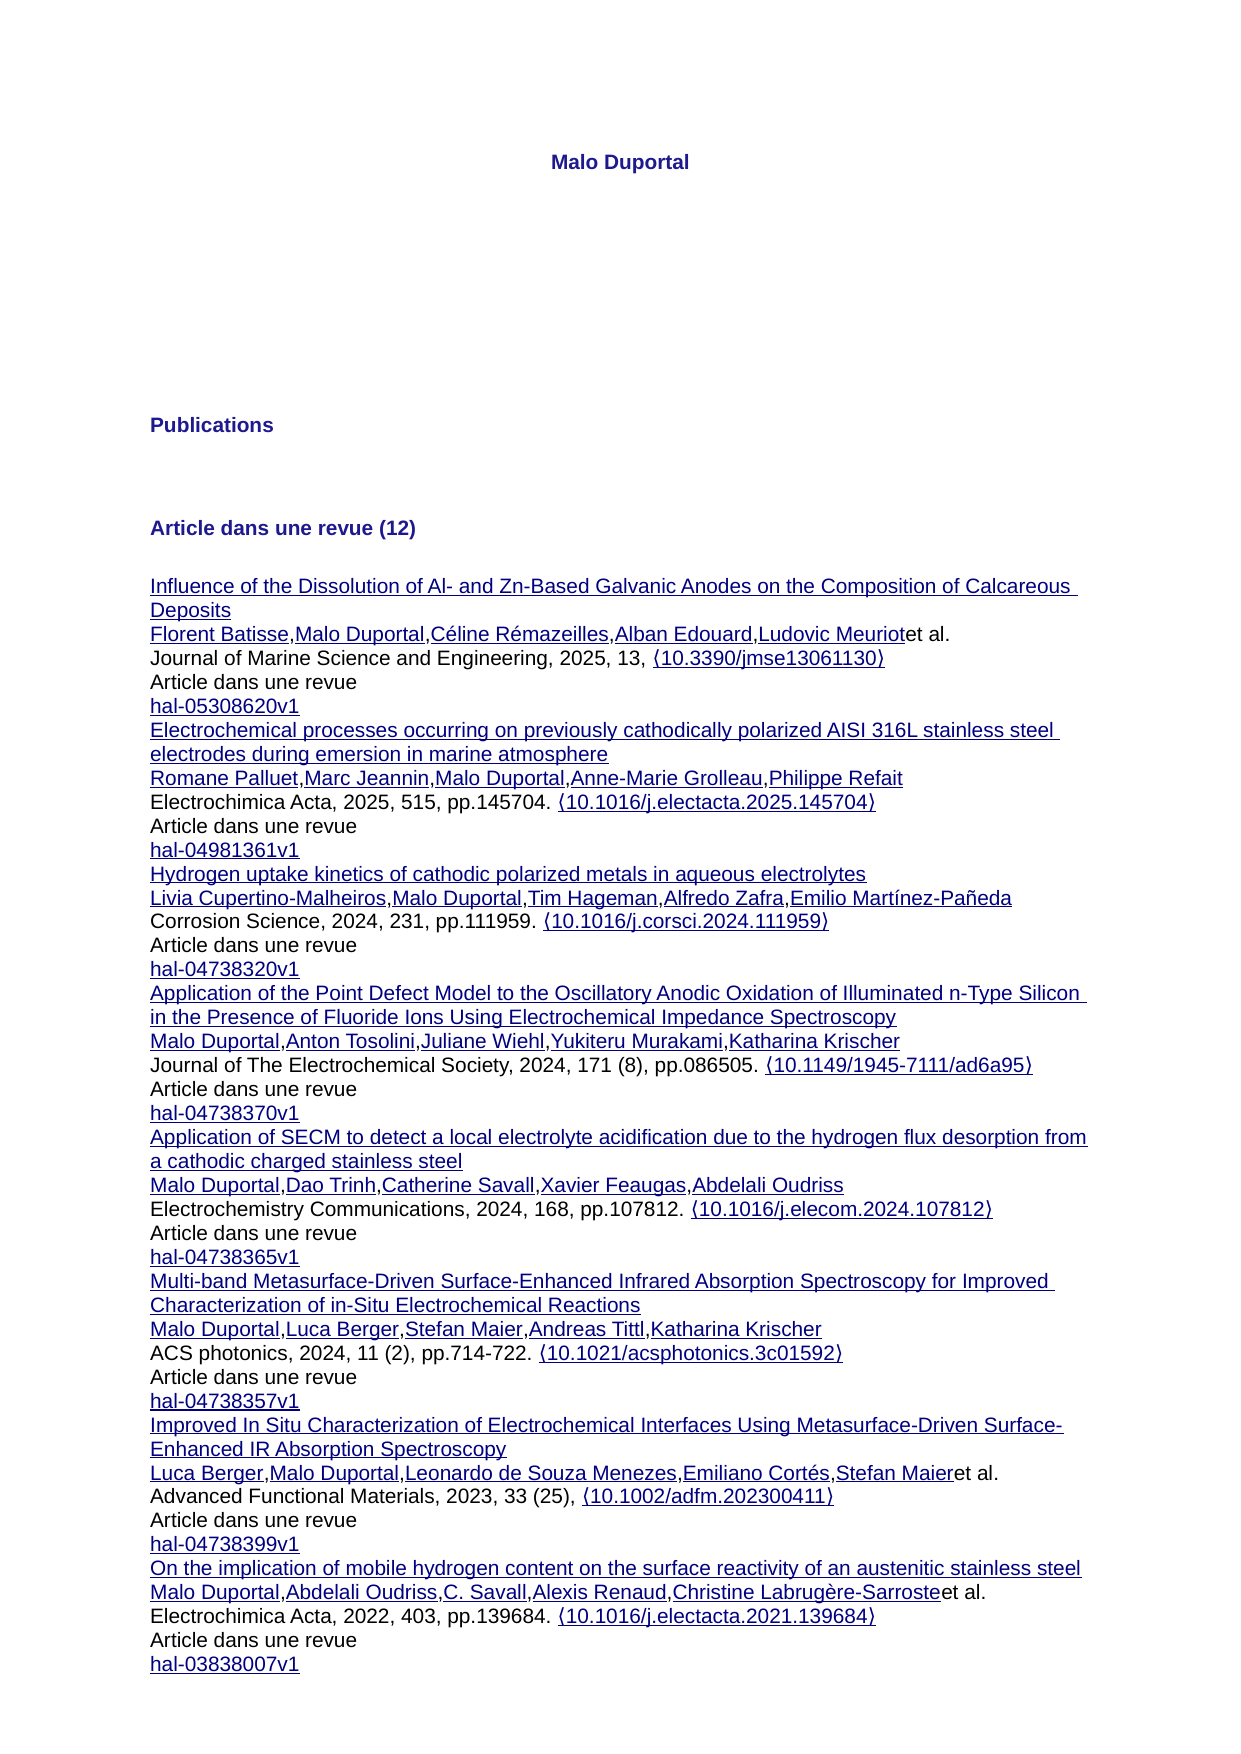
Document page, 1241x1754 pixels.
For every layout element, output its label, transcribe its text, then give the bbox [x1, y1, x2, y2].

table_cell Electrochemical processes occurring on previously cathodically polarized AISI 316L stainless steel electrodes during emersion in marine atmosphere Romane Palluet,Marc Jeannin,Malo Duportal,Anne-Marie Grolleau,Philippe Refait Electrochimica Acta, 2025, 515, pp.145704. ⟨10.1016/j.electacta.2025.145704⟩ Article dans une revue hal-04981361v1 [150, 718, 1090, 861]
table_header Influence of the Dissolution of Al- and Zn-Based Galvanic Anodes on the Composition of Calcareous Deposits Florent Batisse,Malo Duportal,Céline Rémazeilles,Alban Edouard,Ludovic Meuriotet al. Journal of Marine Science and Engineering, 2025, 13, ⟨10.3390/jmse13061130⟩ Article dans une revue hal-05308620v1 [150, 574, 1090, 718]
table_cell Improved In Situ Characterization of Electrochemical Interfaces Using Metasurface‐Driven Surface‐Enhanced IR Absorption Spectroscopy Luca Berger,Malo Duportal,Leonardo de Souza Menezes,Emiliano Cortés,Stefan Maieret al. Advanced Functional Materials, 2023, 33 (25), ⟨10.1002/adfm.202300411⟩ Article dans une revue hal-04738399v1 [150, 1413, 1090, 1556]
subtitle Article dans une revue (12) [150, 516, 1090, 539]
table_cell Multi-band Metasurface-Driven Surface-Enhanced Infrared Absorption Spectroscopy for Improved Characterization of in-Situ Electrochemical Reactions Malo Duportal,Luca Berger,Stefan Maier,Andreas Tittl,Katharina Krischer ACS photonics, 2024, 11 (2), pp.714-722. ⟨10.1021/acsphotonics.3c01592⟩ Article dans une revue hal-04738357v1 [150, 1269, 1090, 1412]
subtitle Malo Duportal [150, 150, 1090, 174]
table_cell Application of the Point Defect Model to the Oscillatory Anodic Oxidation of Illuminated n-Type Silicon in the Presence of Fluoride Ions Using Electrochemical Impedance Spectroscopy Malo Duportal,Anton Tosolini,Juliane Wiehl,Yukiteru Murakami,Katharina Krischer Journal of The Electrochemical Society, 2024, 171 (8), pp.086505. ⟨10.1149/1945-7111/ad6a95⟩ Article dans une revue hal-04738370v1 [150, 981, 1090, 1125]
subtitle Publications [150, 412, 1090, 436]
table_cell Application of SECM to detect a local electrolyte acidification due to the hydrogen flux desorption from a cathodic charged stainless steel Malo Duportal,Dao Trinh,Catherine Savall,Xavier Feaugas,Abdelali Oudriss Electrochemistry Communications, 2024, 168, pp.107812. ⟨10.1016/j.elecom.2024.107812⟩ Article dans une revue hal-04738365v1 [150, 1125, 1090, 1269]
table_cell Hydrogen uptake kinetics of cathodic polarized metals in aqueous electrolytes Livia Cupertino-Malheiros,Malo Duportal,Tim Hageman,Alfredo Zafra,Emilio Martínez-Pañeda Corrosion Science, 2024, 231, pp.111959. ⟨10.1016/j.corsci.2024.111959⟩ Article dans une revue hal-04738320v1 [150, 861, 1090, 981]
table_cell On the implication of mobile hydrogen content on the surface reactivity of an austenitic stainless steel Malo Duportal,Abdelali Oudriss,C. Savall,Alexis Renaud,Christine Labrugère-Sarrosteet al. Electrochimica Acta, 2022, 403, pp.139684. ⟨10.1016/j.electacta.2021.139684⟩ Article dans une revue hal-03838007v1 [150, 1556, 1090, 1676]
